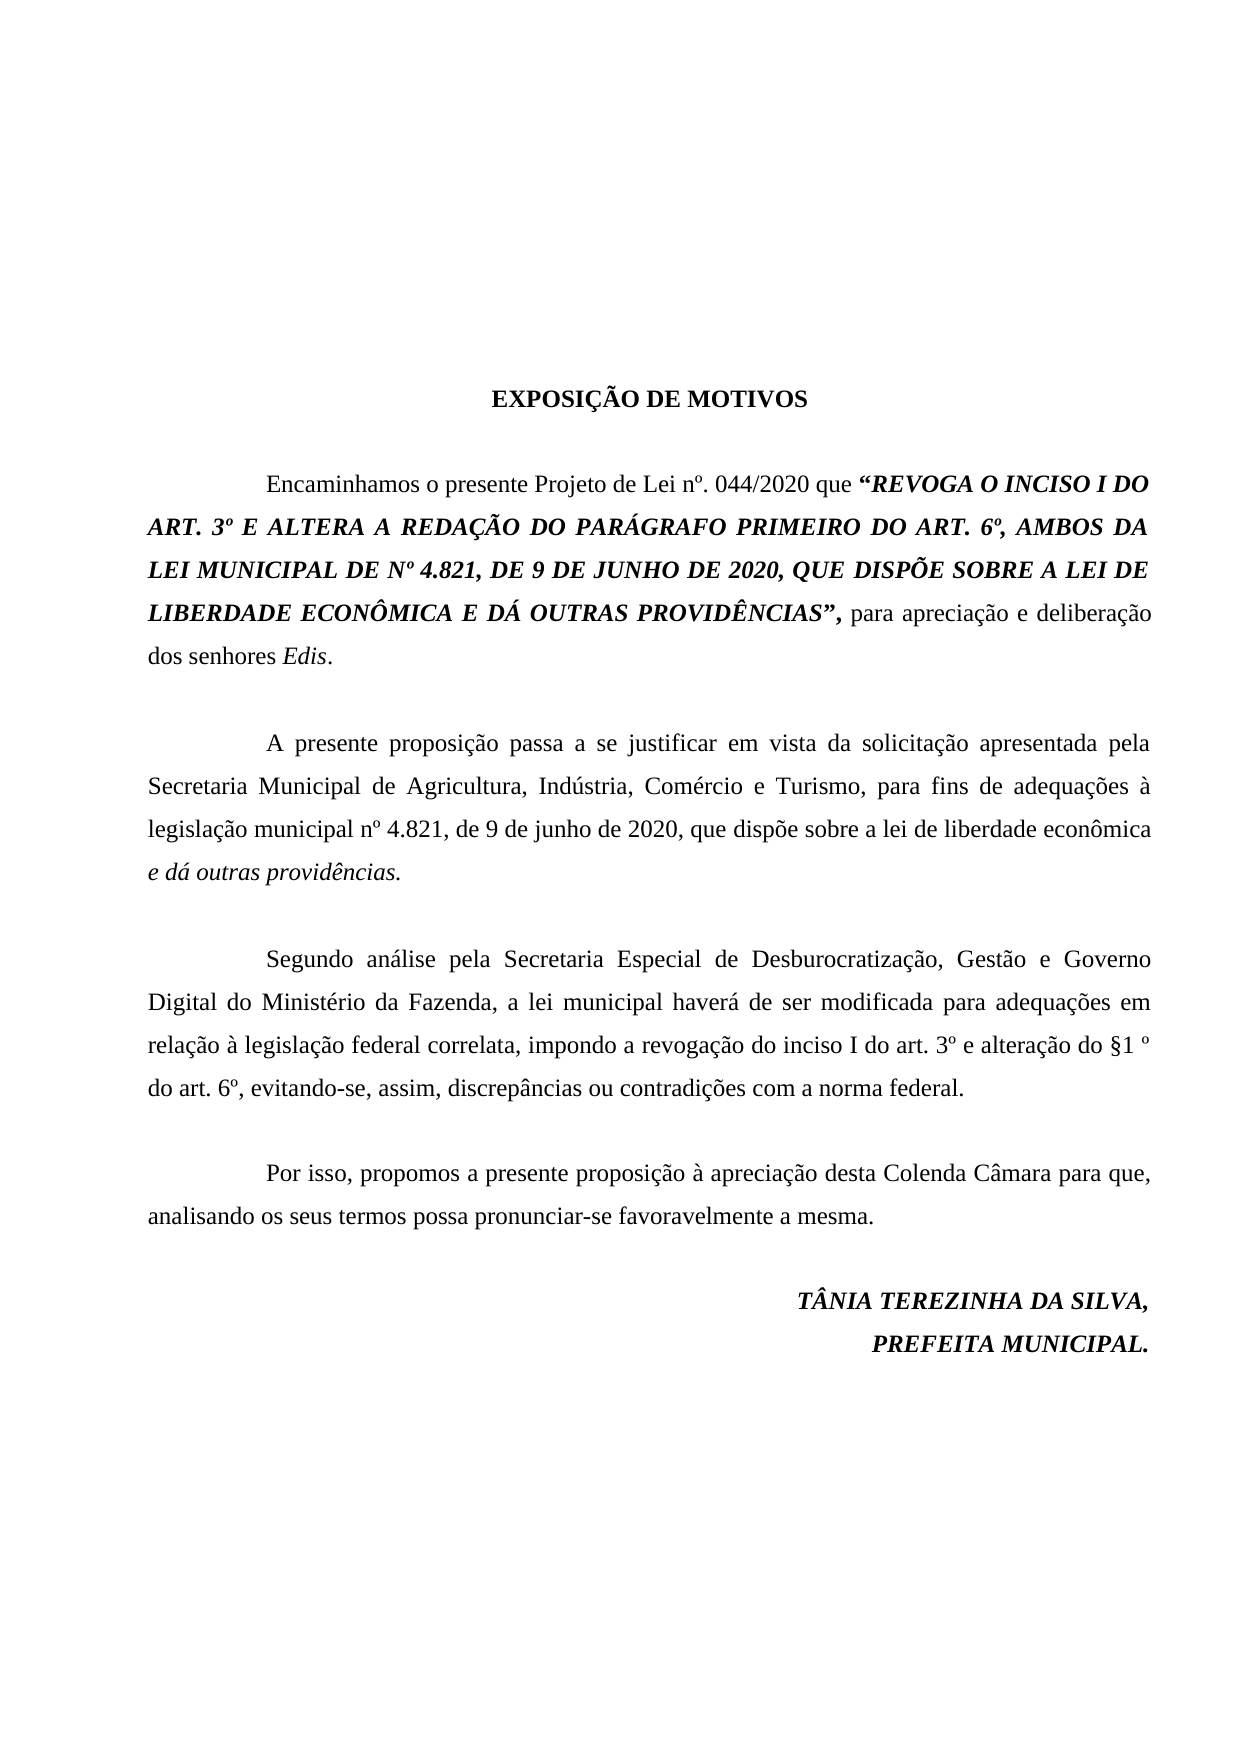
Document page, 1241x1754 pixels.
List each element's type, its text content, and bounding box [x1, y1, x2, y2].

text TÂNIA TEREZINHA DA SILVA, [148, 1286, 1152, 1315]
text Encaminhamos o presente Projeto de Lei nº. 044/2020 que “REVOGA O INCISO I DO ART. 3º E ALTERA A REDAÇÃO DO PARÁGRAFO PRIMEIRO DO ART. 6º, AMBOS DA LEI MUNICIPAL DE Nº 4.821, DE 9 DE JUNHO DE 2020, QUE DISPÕE SOBRE A LEI DE LIBERDADE ECONÔMICA E DÁ OUTRAS PROVIDÊNCIAS”, para apreciação e deliberação dos senhores Edis. [148, 469, 1152, 670]
text A presente proposição passa a se justificar em vista da solicitação apresentada pela Secretaria Municipal de Agricultura, Indústria, Comércio e Turismo, para fins de adequações à legislação municipal nº 4.821, de 9 de junho de 2020, que dispõe sobre a lei de liberdade econômica e dá outras providências. [148, 728, 1152, 886]
text Segundo análise pela Secretaria Especial de Desburocratização, Gestão e Governo Digital do Ministério da Fazenda, a lei municipal haverá de ser modificada para adequações em relação à legislação federal correlata, impondo a revogação do inciso I do art. 3º e alteração do §1 º do art. 6º, evitando-se, assim, discrepâncias ou contradições com a norma federal. [148, 944, 1152, 1102]
text Por isso, propomos a presente proposição à apreciação desta Colenda Câmara para que, analisando os seus termos possa pronunciar-se favoravelmente a mesma. [148, 1158, 1152, 1230]
text PREFEITA MUNICIPAL. [148, 1329, 1152, 1358]
text EXPOSIÇÃO DE MOTIVOS [148, 384, 1152, 413]
